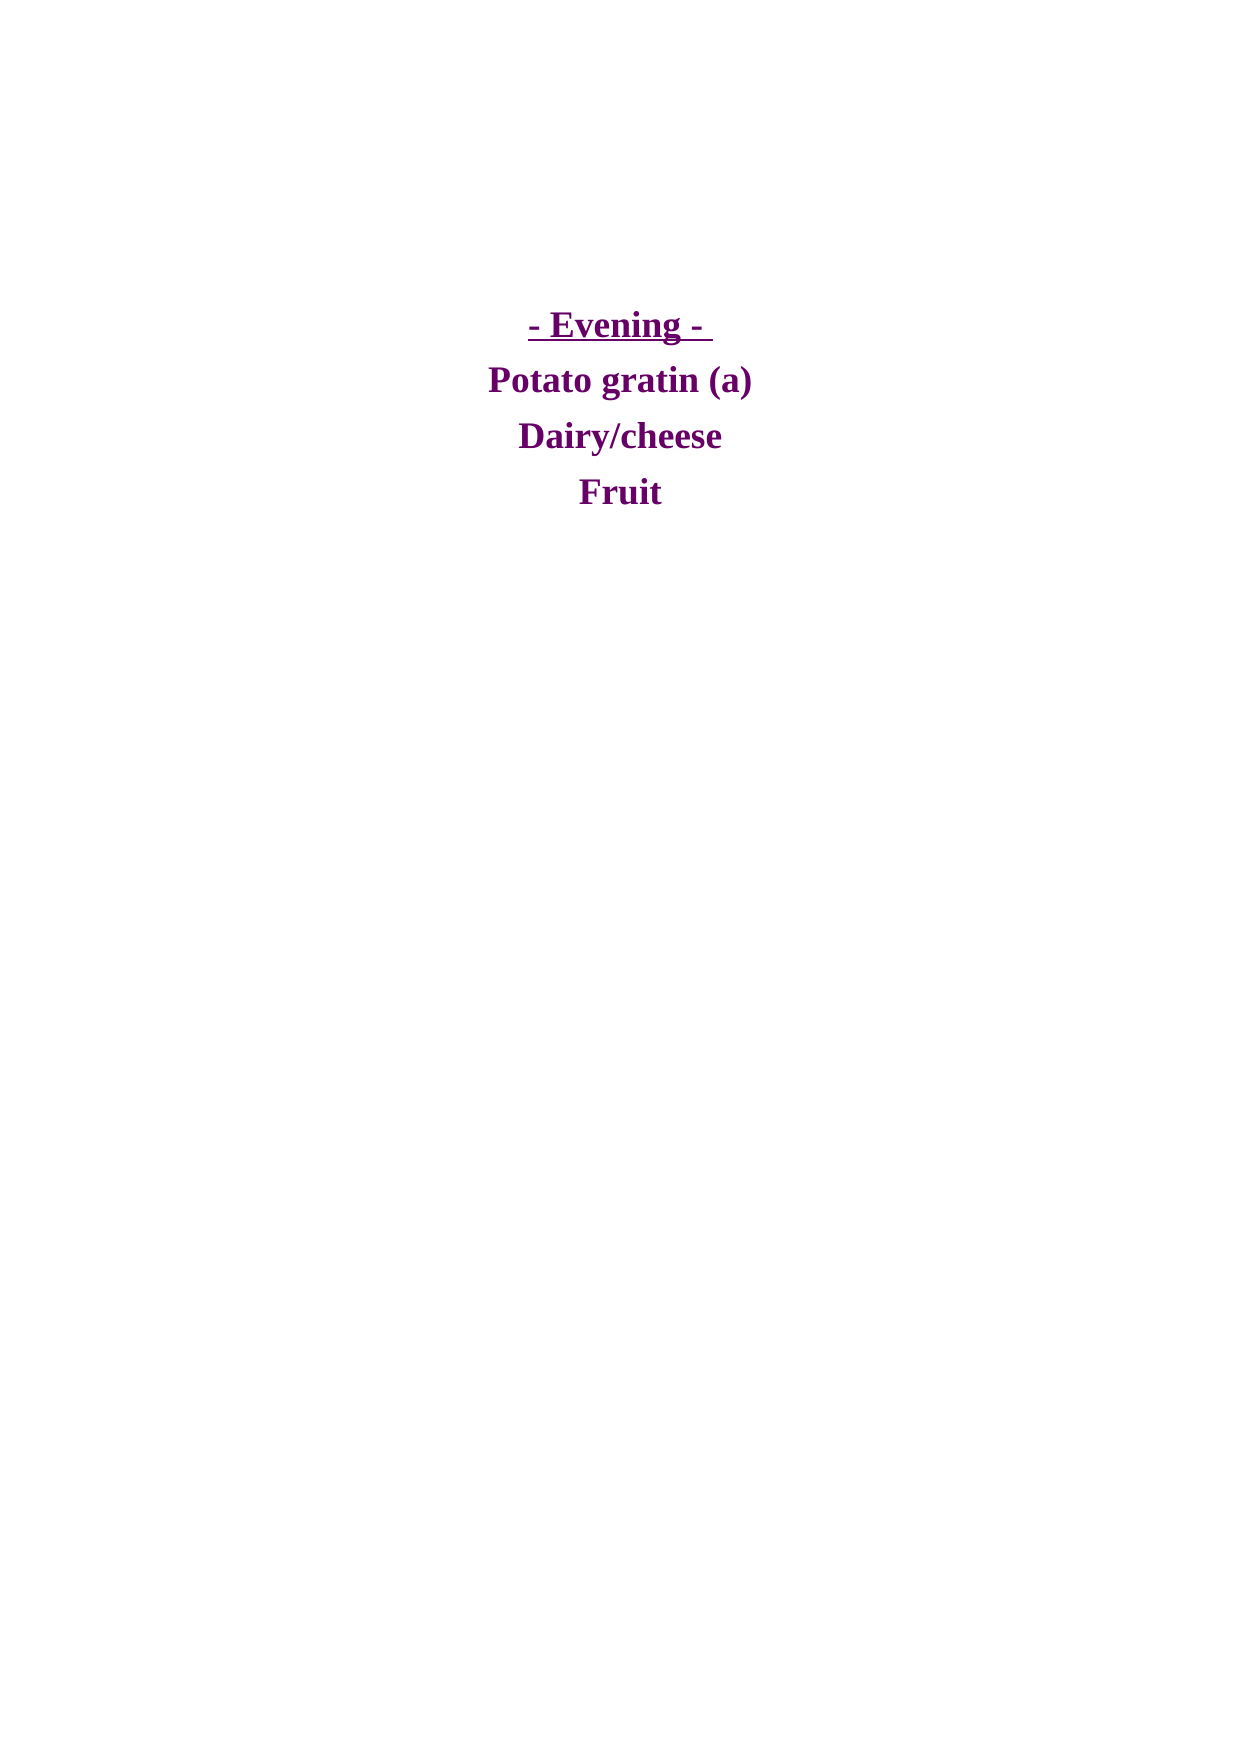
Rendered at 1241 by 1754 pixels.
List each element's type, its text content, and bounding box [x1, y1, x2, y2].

subtitle - Evening - [118, 302, 1122, 345]
subtitle Potato gratin (a) [118, 358, 1122, 401]
subtitle Dairy/cheese [118, 413, 1122, 457]
subtitle Fruit [118, 469, 1122, 512]
